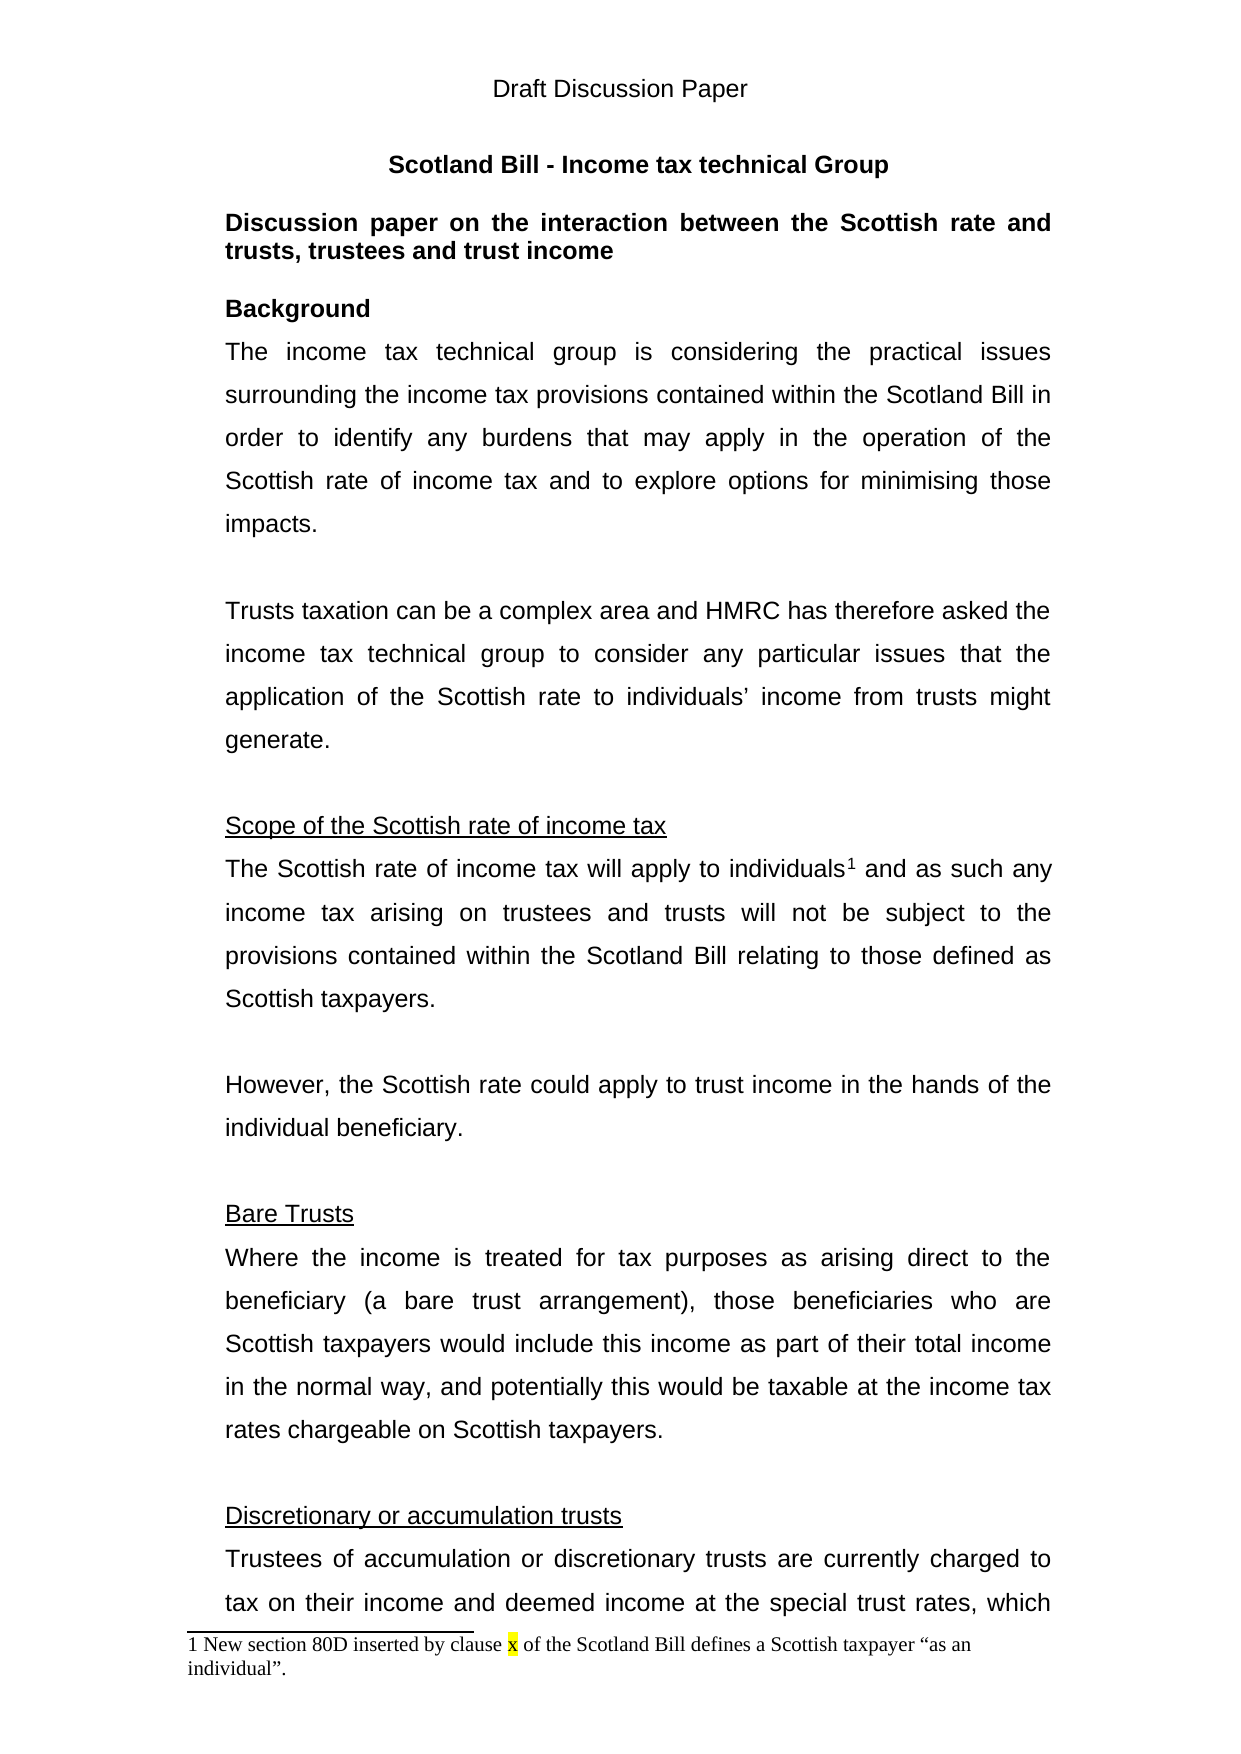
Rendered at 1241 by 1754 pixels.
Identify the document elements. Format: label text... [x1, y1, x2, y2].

text Trusts taxation can be a complex area and HMRC has therefore asked the income tax technical group to consider any particular issues that the application of the Scottish rate to individuals’ income from trusts might generate. [225, 596, 1053, 754]
text Trustees of accumulation or discretionary trusts are currently charged to tax on their income and deemed income at the special trust rates, which [225, 1544, 1053, 1616]
text Background [225, 294, 1053, 322]
text The income tax technical group is considering the practical issues surrounding the income tax provisions contained within the Scotland Bill in order to identify any burdens that may apply in the operation of the Scottish rate of income tax and to explore options for minimising those impacts. [225, 337, 1053, 538]
text Bare Trusts [187, 1199, 1053, 1228]
text New section 80D inserted by clause x of the Scotland Bill defines a Scottish taxpayer “as an individual”. [187, 1632, 1053, 1680]
text However, the Scottish rate could apply to trust income in the hands of the individual beneficiary. [225, 1070, 1053, 1142]
text Scope of the Scottish rate of income tax [225, 811, 1053, 840]
text The Scottish rate of income tax will apply to individuals and as such any income tax arising on trustees and trusts will not be subject to the provisions contained within the Scotland Bill relating to those defined as Scottish taxpayers. [225, 854, 1053, 1012]
text Discretionary or accumulation trusts [225, 1501, 1053, 1530]
text Where the income is treated for tax purposes as arising direct to the beneficiary (a bare trust arrangement), those beneficiaries who are Scottish taxpayers would include this income as part of their total income in the normal way, and potentially this would be taxable at the income tax rates chargeable on Scottish taxpayers. [225, 1242, 1053, 1444]
text Discussion paper on the interaction between the Scottish rate and trusts, trustees and trust income [225, 207, 1053, 265]
text Scotland Bill - Income tax technical Group [225, 150, 1053, 179]
